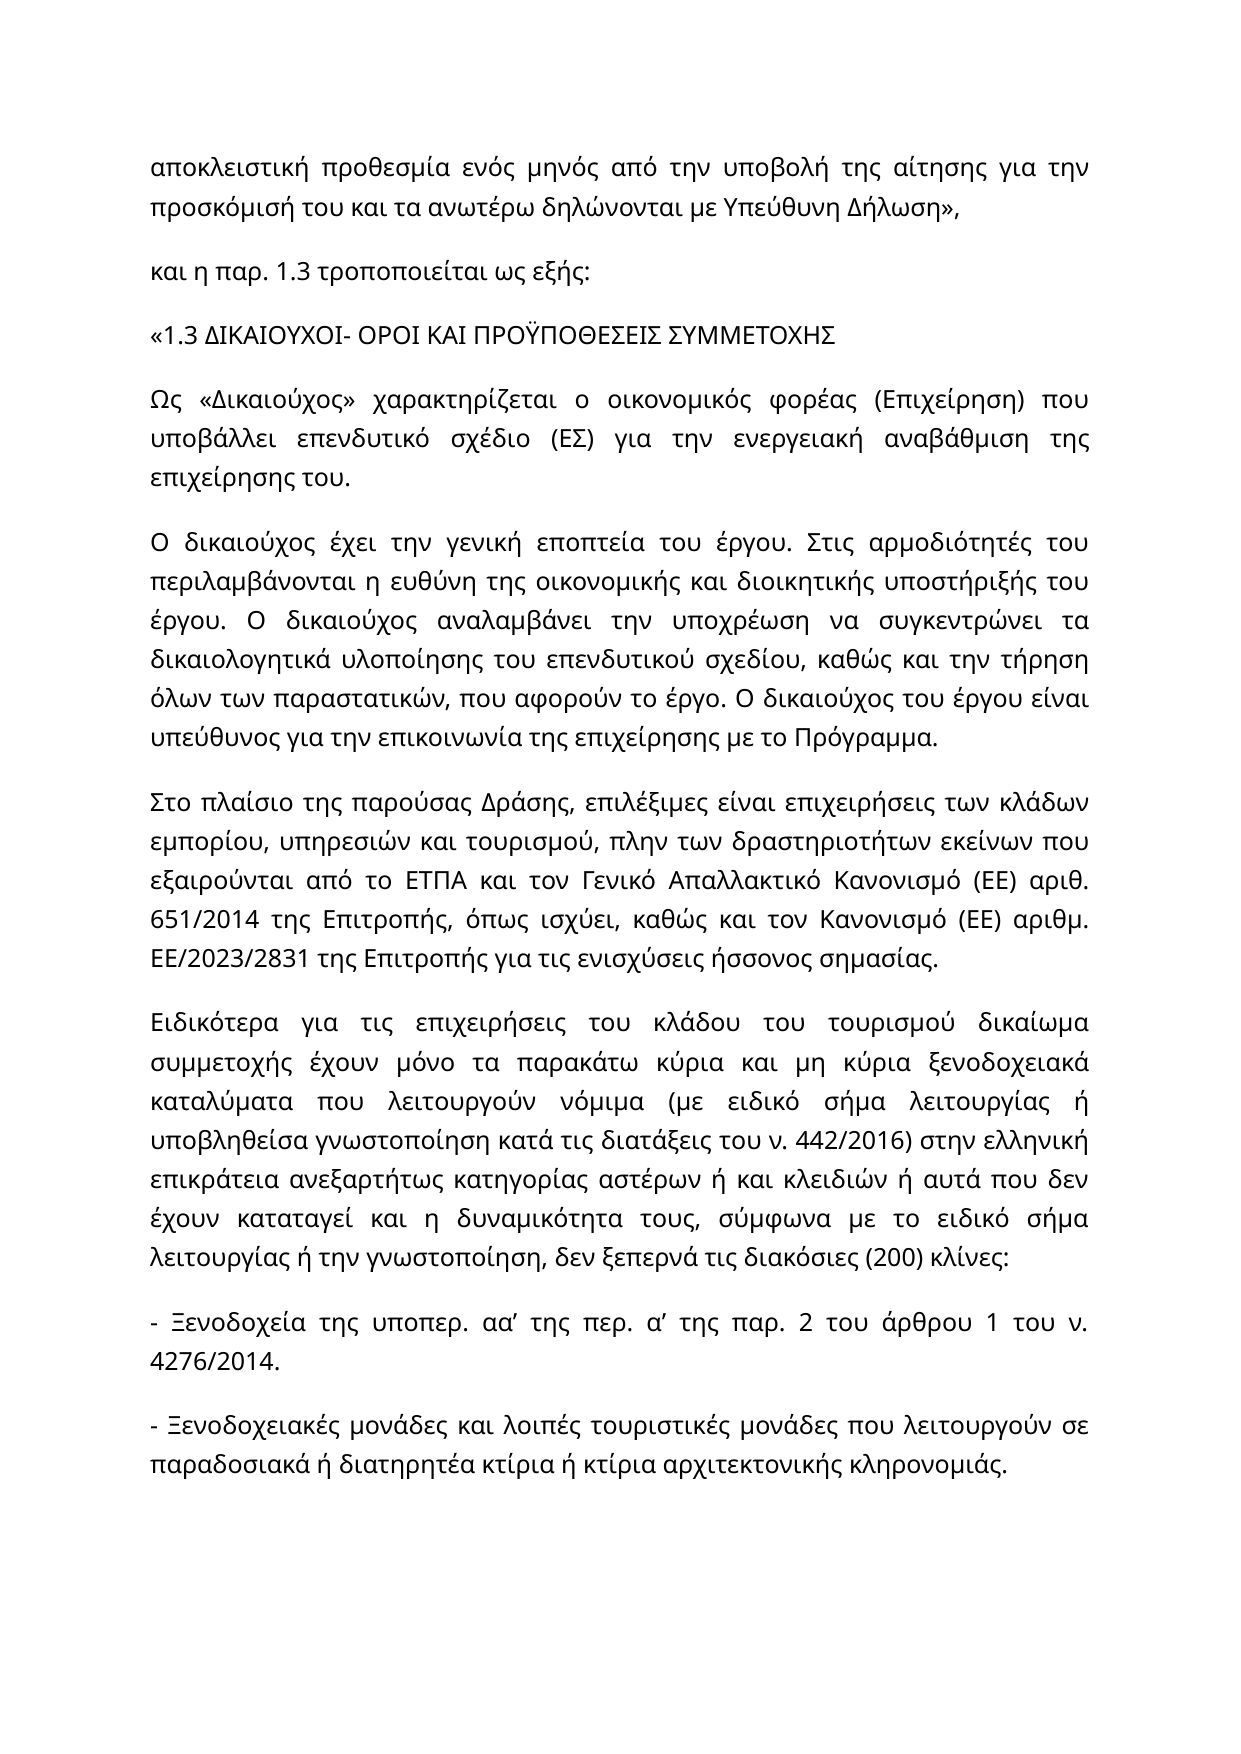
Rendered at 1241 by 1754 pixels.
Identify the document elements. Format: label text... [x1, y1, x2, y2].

text Στο πλαίσιο της παρούσας Δράσης, επιλέξιμες είναι επιχειρήσεις των κλάδων εμπορίου, υπηρεσιών και τουρισμού, πλην των δραστηριοτήτων εκείνων που εξαιρούνται από το ΕΤΠΑ και τον Γενικό Απαλλακτικό Κανονισμό (ΕΕ) αριθ. 651/2014 της Επιτροπής, όπως ισχύει, καθώς και τον Κανονισμό (ΕΕ) αριθμ. ΕΕ/2023/2831 της Επιτροπής για τις ενισχύσεις ήσσονος σημασίας. [150, 784, 1090, 975]
text Ειδικότερα για τις επιχειρήσεις του κλάδου του τουρισμού δικαίωμα συμμετοχής έχουν μόνο τα παρακάτω κύρια και μη κύρια ξενοδοχειακά καταλύματα που λειτουργούν νόμιμα (με ειδικό σήμα λειτουργίας ή υποβληθείσα γνωστοποίηση κατά τις διατάξεις του ν. 442/2016) στην ελληνική επικράτεια ανεξαρτήτως κατηγορίας αστέρων ή και κλειδιών ή αυτά που δεν έχουν καταταγεί και η δυναμικότητα τους, σύμφωνα με το ειδικό σήμα λειτουργίας ή την γνωστοποίηση, δεν ξεπερνά τις διακόσιες (200) κλίνες: [150, 1005, 1090, 1274]
text Ως «Δικαιούχος» χαρακτηρίζεται ο οικονομικός φορέας (Επιχείρηση) που υποβάλλει επενδυτικό σχέδιο (ΕΣ) για την ενεργειακή αναβάθμιση της επιχείρησης του. [150, 382, 1090, 494]
text Ο δικαιούχος έχει την γενική εποπτεία του έργου. Στις αρμοδιότητές του περιλαμβάνονται η ευθύνη της οικονομικής και διοικητικής υποστήριξής του έργου. Ο δικαιούχος αναλαμβάνει την υποχρέωση να συγκεντρώνει τα δικαιολογητικά υλοποίησης του επενδυτικού σχεδίου, καθώς και την τήρηση όλων των παραστατικών, που αφορούν το έργο. Ο δικαιούχος του έργου είναι υπεύθυνος για την επικοινωνία της επιχείρησης με το Πρόγραμμα. [150, 524, 1090, 754]
text και η παρ. 1.3 τροποποιείται ως εξής: [150, 253, 1090, 287]
text - Ξενοδοχειακές μονάδες και λοιπές τουριστικές μονάδες που λειτουργούν σε παραδοσιακά ή διατηρητέα κτίρια ή κτίρια αρχιτεκτονικής κληρονομιάς. [150, 1407, 1090, 1481]
text - Ξενοδοχεία της υποπερ. αα’ της περ. α’ της παρ. 2 του άρθρου 1 του ν. 4276/2014. [150, 1304, 1090, 1377]
text «1.3 ΔΙΚΑΙΟΥΧΟΙ- ΟΡΟΙ ΚΑΙ ΠΡΟΫΠΟΘΕΣΕΙΣ ΣΥΜΜΕΤΟΧΗΣ [150, 317, 1090, 352]
text αποκλειστική προθεσμία ενός μηνός από την υποβολή της αίτησης για την προσκόμισή του και τα ανωτέρω δηλώνονται με Υπεύθυνη Δήλωση», [150, 150, 1090, 223]
